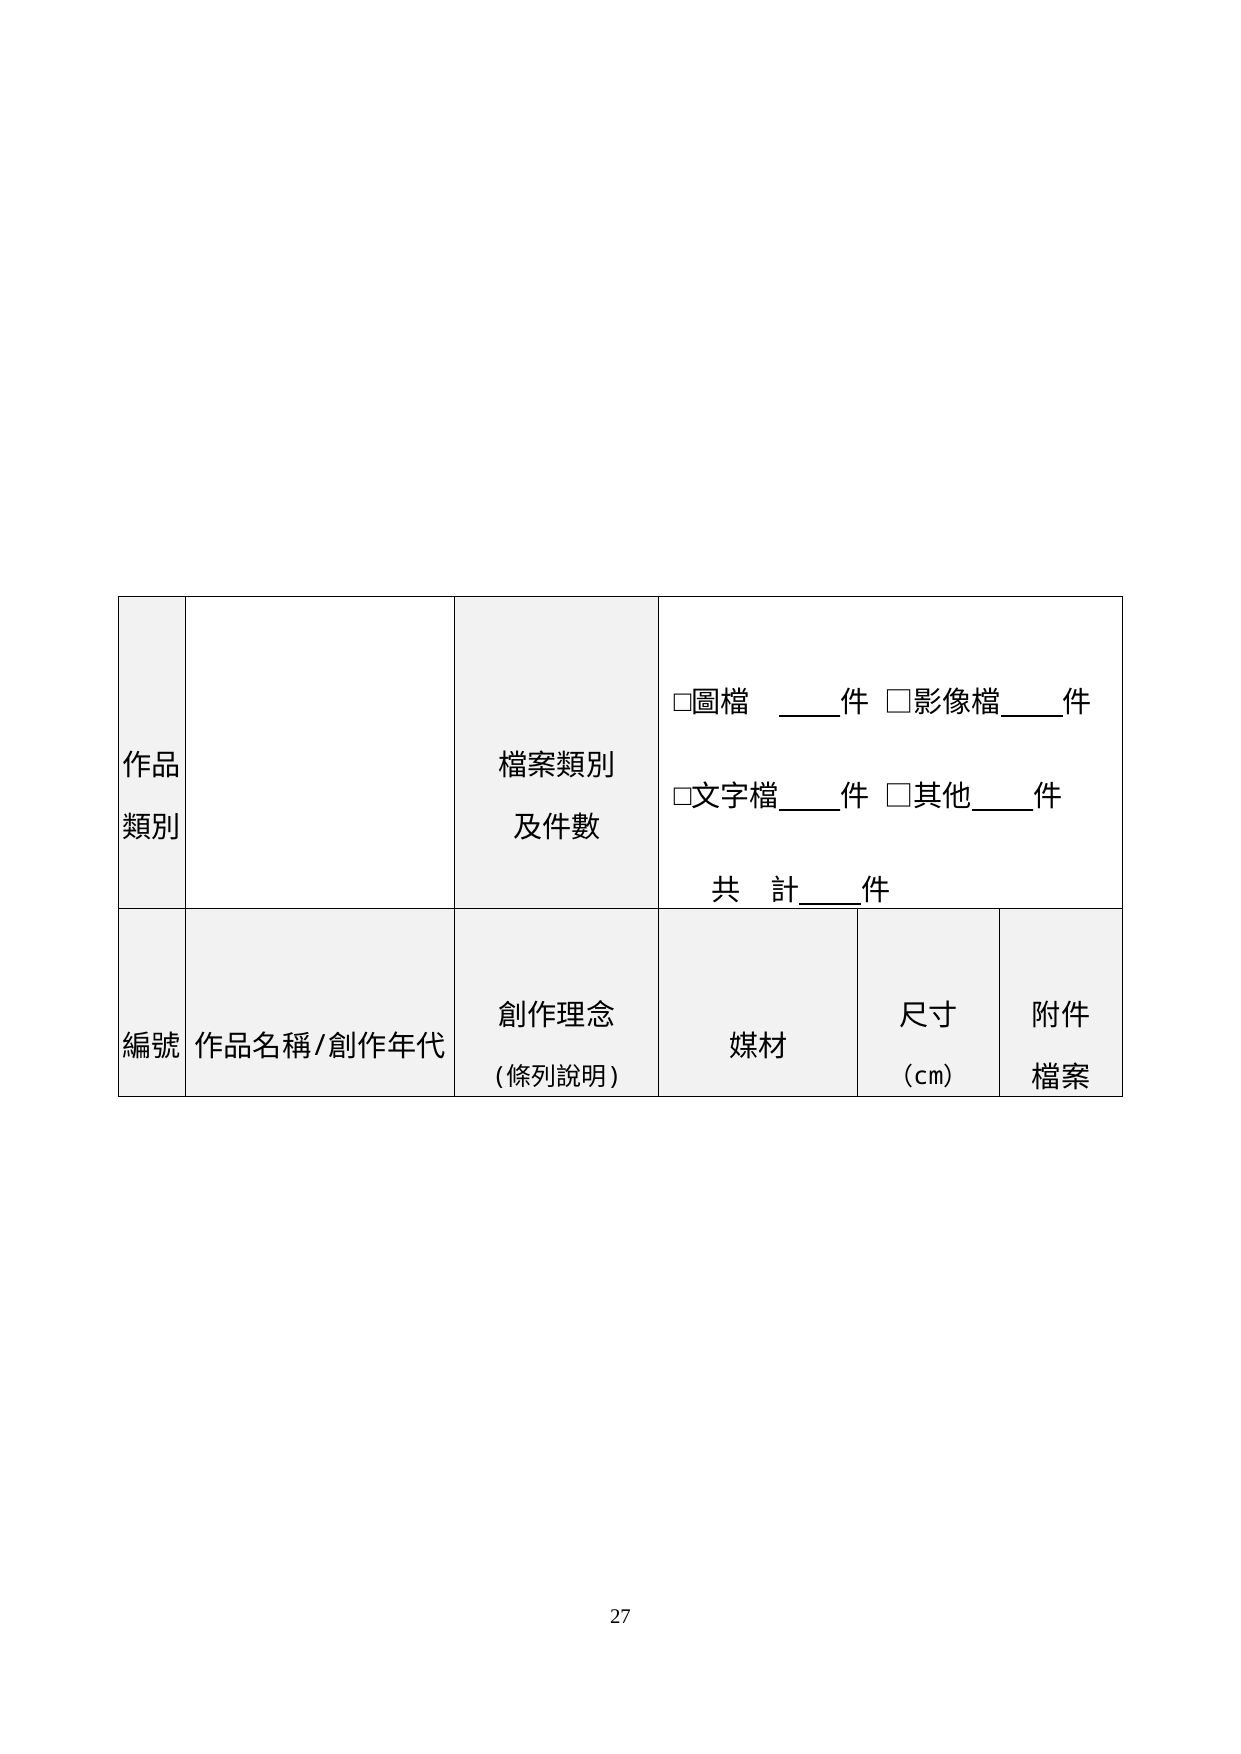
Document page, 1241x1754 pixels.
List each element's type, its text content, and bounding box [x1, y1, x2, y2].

table_header □圖檔 件 □影像檔 件 □文字檔 件 □其他 件 共 計 件 [659, 597, 1122, 908]
table_cell 創作理念 (條列說明) [455, 909, 658, 1096]
table_header [186, 597, 454, 908]
table_cell 媒材 [659, 909, 857, 1096]
table_header 檔案類別 及件數 [455, 597, 658, 908]
table_cell 尺寸（cm） [858, 909, 999, 1096]
table_cell 作品名稱/創作年代 [186, 909, 454, 1096]
table_header 作品 類別 [119, 597, 185, 908]
table_cell 附件 檔案 [1000, 909, 1122, 1096]
table_cell 編號 [119, 909, 185, 1096]
